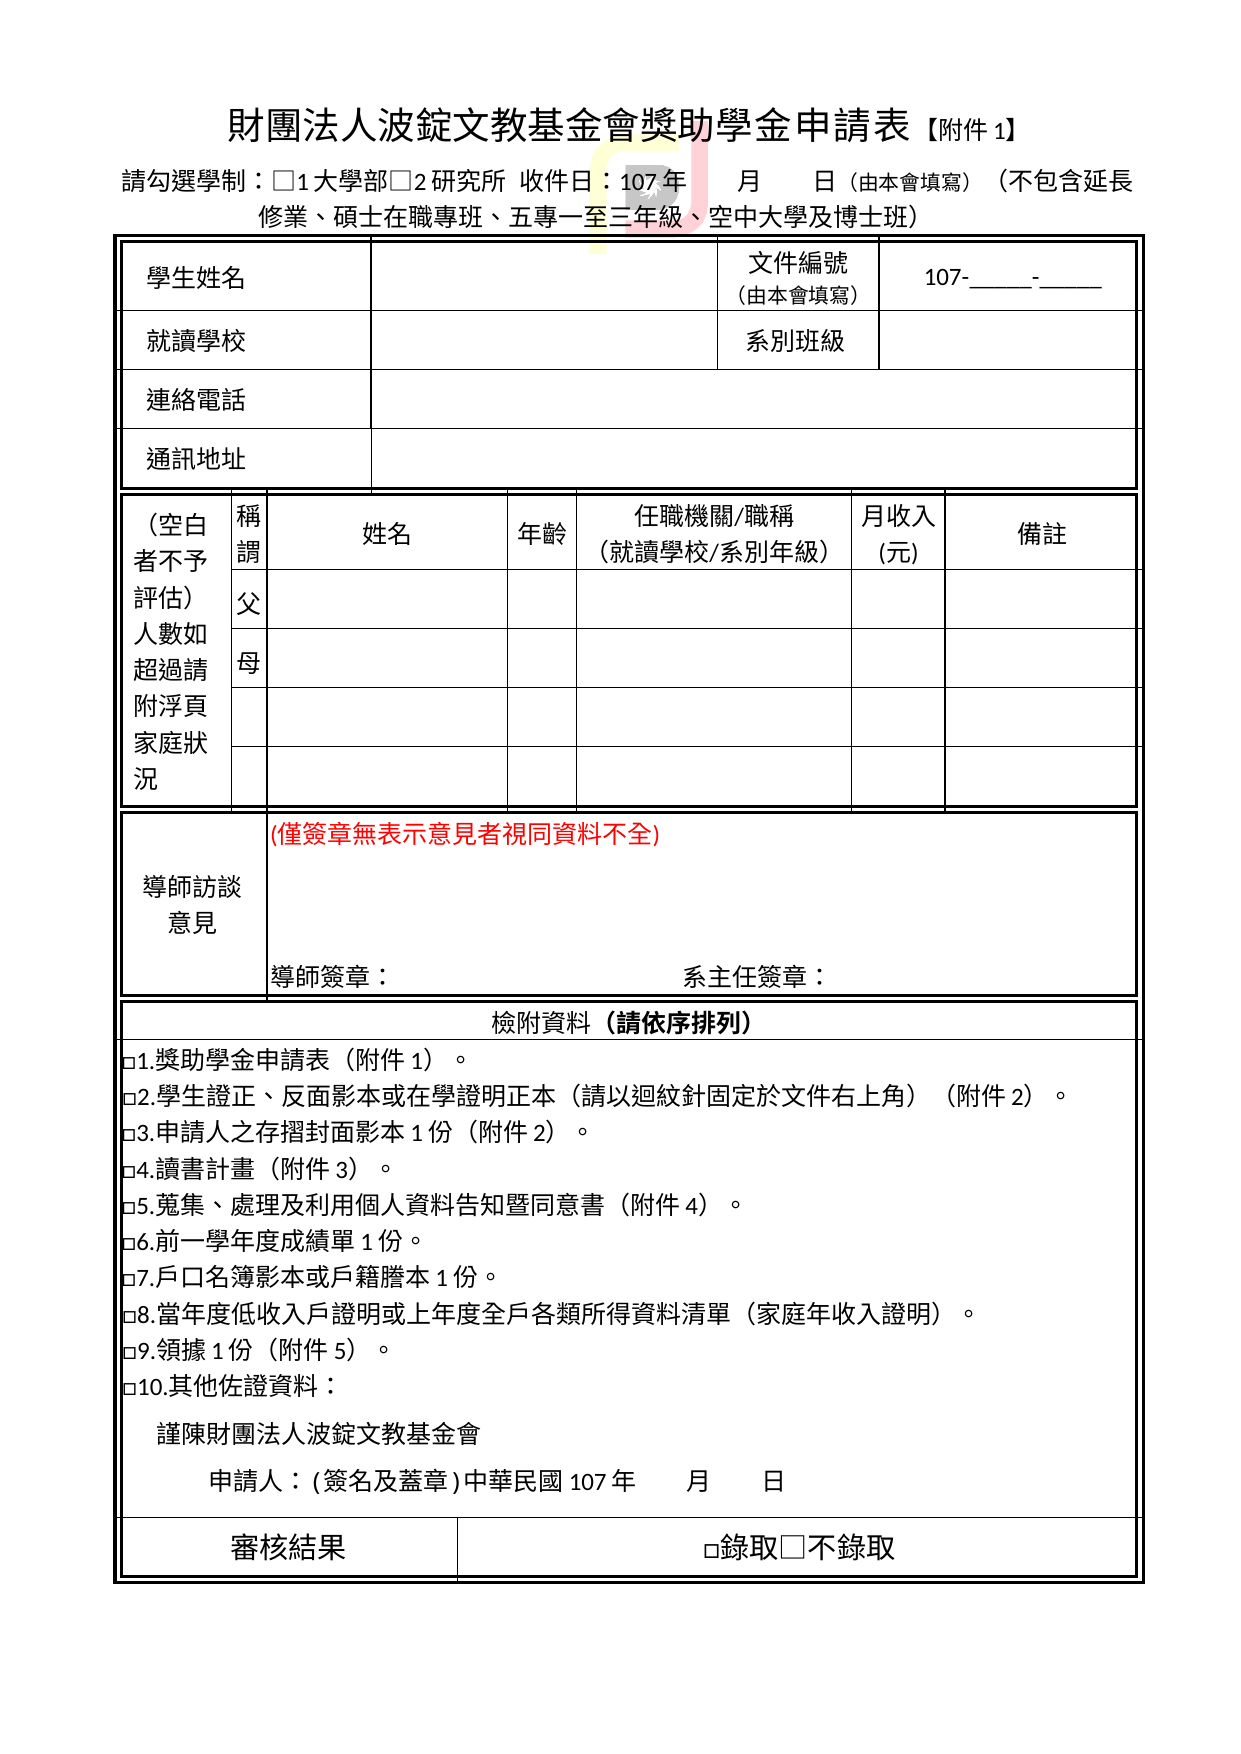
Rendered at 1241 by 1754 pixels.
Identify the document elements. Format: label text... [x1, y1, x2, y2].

table_cell [852, 629, 944, 687]
table_cell 文件編號 （由本會填寫） [718, 243, 878, 309]
table_cell [508, 570, 576, 628]
table_cell [577, 629, 851, 687]
table_cell [577, 688, 851, 746]
table_cell [268, 747, 507, 805]
table_cell 審核結果 [123, 1518, 457, 1575]
table_cell 學生姓名 [118, 237, 370, 309]
table_cell [946, 688, 1135, 746]
table_cell 導師訪談意見 [123, 814, 266, 994]
table_cell 檢附資料（請依序排列） [268, 994, 1140, 1039]
table_cell (僅簽章無表示意見者視同資料不全) 導師簽章： 系主任簽章： [268, 814, 1135, 994]
table_cell [508, 747, 576, 805]
table_cell 父 [232, 570, 266, 628]
table_cell [852, 747, 944, 805]
table_cell [372, 370, 1135, 428]
table_cell [577, 570, 851, 628]
table_cell 備註 [946, 487, 1140, 569]
table_cell [946, 805, 1140, 994]
table_cell [946, 747, 1135, 805]
table_cell [268, 570, 507, 628]
table_cell 導師訪談意見 [118, 805, 231, 994]
table_cell [577, 747, 851, 805]
table_cell 檢附資料（請依序排列） [123, 1003, 1135, 1039]
table_cell 稱謂 [232, 496, 266, 569]
table_cell [508, 629, 576, 687]
table_cell [852, 688, 944, 746]
table_cell 月收入(元) [852, 496, 944, 569]
table_cell 通訊地址 [123, 429, 371, 487]
table_cell [852, 570, 944, 628]
table_cell 母 [232, 629, 266, 687]
table_cell [232, 688, 266, 746]
table_cell □1.獎助學金申請表（附件1）。 □2.學生證正、反面影本或在學證明正本（請以迴紋針固定於文件右上角）（附件2）。 □3.申請人之存摺封面影本1份（附件2）。 □4.讀書計畫（附件3）。 □5.蒐集、處理及利用個人資料告知暨同意書（附件4）。 □6.前一學年度成績單1份。 □7.戶口名簿影本或戶籍謄本1份。 □8.當年度低收入戶證明或上年度全戶各類所得資料清單（家庭年收入證明）。 □9.領據1份（附件5）。 □10.其他佐證資料： 謹陳財團法人波錠文教基金會 申請人：(簽名及蓋章)中華民國107年 月 日 [123, 1040, 1135, 1517]
table_cell [946, 629, 1135, 687]
table_cell 檢附資料（請依序排列） [118, 994, 266, 1039]
table_cell 任職機關/職稱 （就讀學校/系別年級） [577, 496, 851, 569]
table_cell 連絡電話 [123, 370, 370, 428]
table_cell 107-_____-_____ [880, 237, 1140, 309]
table_cell （空白者不予評估） 人數如超過請附浮頁 家庭狀況 [118, 487, 231, 805]
table_cell [268, 688, 507, 746]
table_cell [372, 311, 717, 369]
table_cell 年齡 [508, 496, 576, 569]
table_cell [372, 429, 1135, 487]
table_cell 就讀學校 [123, 311, 370, 369]
table_cell [268, 629, 507, 687]
table_cell 系別班級 [718, 311, 878, 369]
table_cell [232, 747, 266, 805]
table_cell □錄取□不錄取 [458, 1518, 1135, 1575]
table_cell 姓名 [268, 496, 507, 569]
table_header 財團法人波錠文教基金會獎助學金申請表【附件1】 請勾選學制：□1大學部□2研究所 收件日：107年 月 日（由本會填寫）（不包含延長修業、碩士在職專班、五專一至三年級、空中大學及博士班） [118, 96, 1140, 234]
table_cell [372, 243, 717, 309]
table_cell [880, 311, 1135, 369]
table_cell [946, 570, 1135, 628]
table_cell [508, 688, 576, 746]
